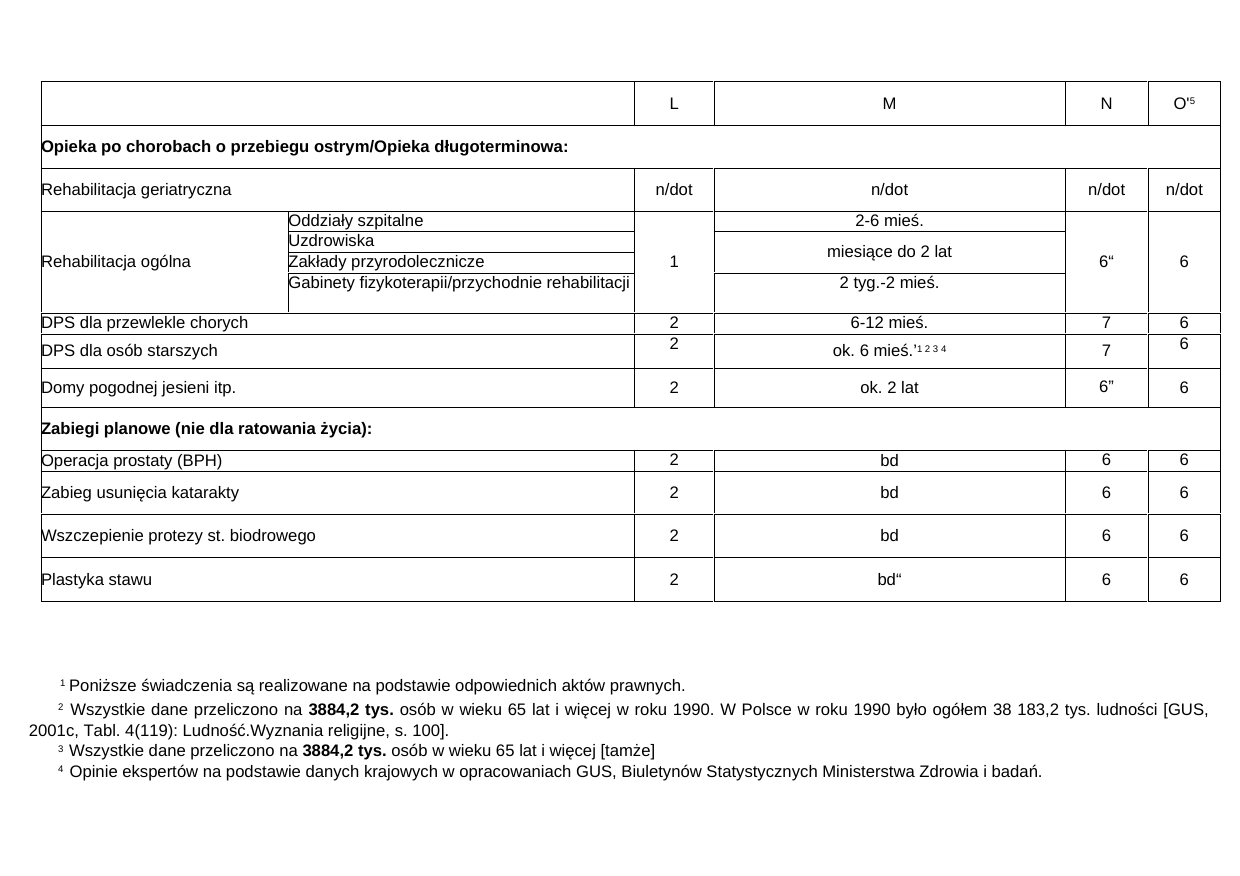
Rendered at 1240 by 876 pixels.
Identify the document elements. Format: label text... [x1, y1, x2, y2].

table_cell 2 [635, 335, 713, 368]
table_cell Opieka po chorobach o przebiegu ostrym/Opieka długoterminowa: [42, 126, 1220, 168]
table_cell 6 [1066, 515, 1147, 557]
table_cell 6 [1066, 558, 1147, 601]
table_cell n/dot [1066, 169, 1147, 211]
table_cell n/dot [1149, 169, 1220, 211]
table_cell 6-12 mieś. [715, 314, 1065, 333]
table_cell 2 [635, 451, 713, 471]
table_cell 6 [1149, 472, 1220, 513]
table_cell Domy pogodnej jesieni itp. [42, 369, 634, 407]
table_cell 6 [1066, 472, 1147, 513]
table_header O'5 [1149, 82, 1220, 125]
table_cell bd [715, 515, 1065, 557]
table_cell 1 [635, 212, 713, 312]
table_cell 6 [1149, 515, 1220, 557]
table_header [42, 82, 634, 125]
table_cell 6 [1066, 451, 1147, 471]
table_cell 6 [1149, 451, 1220, 471]
table_cell Gabinety fizykoterapii/przychodnie rehabilitacji [289, 274, 634, 312]
table_cell bd [715, 451, 1065, 471]
table_cell Rehabilitacja ogólna [42, 212, 288, 312]
table_cell 6 [1149, 212, 1220, 312]
table_cell 6“ [1066, 212, 1147, 312]
table_cell Oddziały szpitalne [289, 212, 634, 231]
table_cell bd“ [715, 558, 1065, 601]
table_cell 2 [635, 515, 713, 557]
table_cell Zabiegi planowe (nie dla ratowania życia): [42, 408, 1220, 450]
table_cell Wszczepienie protezy st. biodrowego [42, 515, 634, 557]
table_cell 6 [1149, 558, 1220, 601]
table_cell 7 [1066, 335, 1147, 368]
table_cell 6 [1149, 314, 1220, 333]
table_cell n/dot [715, 169, 1065, 211]
table_cell 6 [1149, 335, 1220, 368]
table_cell 2 tyg.-2 mieś. [715, 274, 1065, 312]
table_cell Zabieg usunięcia katarakty [42, 472, 634, 513]
text 3 Wszystkie dane przeliczono na 3884,2 tys. osób w wieku 65 lat i więcej [tamże] [29, 741, 1210, 760]
table_header M [715, 82, 1065, 125]
table_cell 6 [1149, 369, 1220, 407]
table_cell 2 [635, 472, 713, 513]
table_cell ok. 2 lat [715, 369, 1065, 407]
table_cell DPS dla przewlekle chorych [42, 314, 634, 333]
table_cell Operacja prostaty (BPH) [42, 451, 634, 471]
table_cell Rehabilitacja geriatryczna [42, 169, 634, 211]
table_cell bd [715, 472, 1065, 513]
table_cell 7 [1066, 314, 1147, 333]
table_header L [635, 82, 713, 125]
table_cell 2 [635, 369, 713, 407]
table_cell Uzdrowiska [289, 232, 634, 252]
table_header N [1066, 82, 1147, 125]
table_cell miesiące do 2 lat [715, 232, 1065, 272]
table_cell Zakłady przyrodolecznicze [289, 253, 634, 272]
text 4 Opinie ekspertów na podstawie danych krajowych w opracowaniach GUS, Biuletynów Statystycznych Ministerstwa Zdrowia i badań. [29, 762, 1210, 781]
table_cell 2-6 mieś. [715, 212, 1065, 231]
table_cell Plastyka stawu [42, 558, 634, 601]
table_cell n/dot [635, 169, 713, 211]
table_cell ok. 6 mieś.’1 2 3 4 [715, 335, 1065, 368]
table_cell 2 [635, 558, 713, 601]
text 1 Poniższe świadczenia są realizowane na podstawie odpowiednich aktów prawnych. [29, 676, 1210, 695]
table_cell 2 [635, 314, 713, 333]
table_cell 6” [1066, 369, 1147, 407]
text 2 Wszystkie dane przeliczono na 3884,2 tys. osób w wieku 65 lat i więcej w roku 1990. W Polsce w roku 1990 było ogółem 38 183,2 tys. ludności [GUS, 2001c, Tabl. 4(119): Ludność.Wyznania religijne, s. 100]. [29, 699, 1210, 740]
table_cell DPS dla osób starszych [42, 335, 634, 368]
